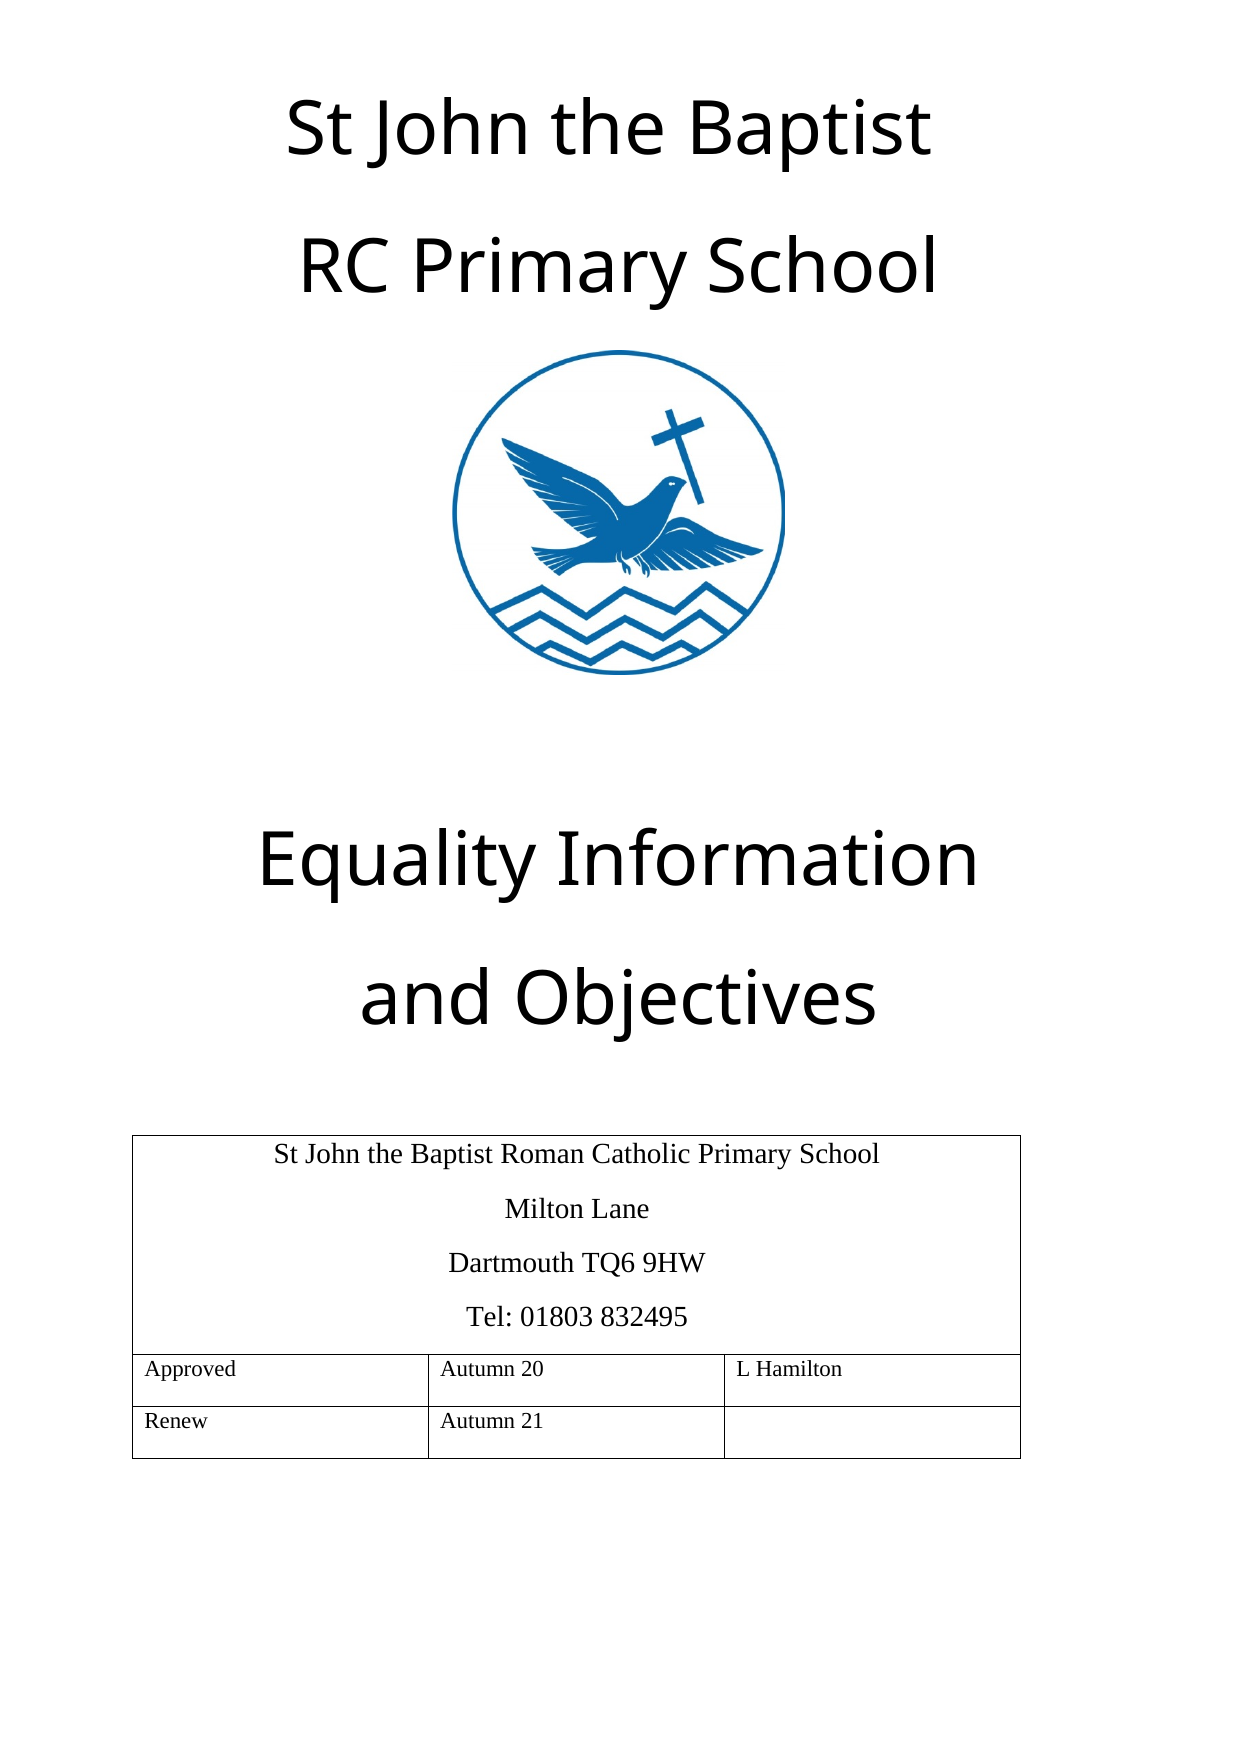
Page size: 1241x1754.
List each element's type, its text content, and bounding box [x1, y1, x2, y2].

table_header St John the Baptist Roman Catholic Primary School Milton Lane Dartmouth TQ6 9HW Tel: 01803 832495 [133, 1136, 1020, 1354]
table_cell Autumn 21 [429, 1407, 724, 1458]
text and Objectives [133, 944, 1104, 1046]
table_cell L Hamilton [725, 1355, 1020, 1406]
table_cell [725, 1407, 1020, 1458]
text St John the Baptist [133, 74, 1104, 176]
table_cell Approved [133, 1355, 428, 1406]
table_cell Renew [133, 1407, 428, 1458]
text Equality Information [133, 806, 1104, 908]
table_cell Autumn 20 [429, 1355, 724, 1406]
text RC Primary School [133, 212, 1104, 314]
